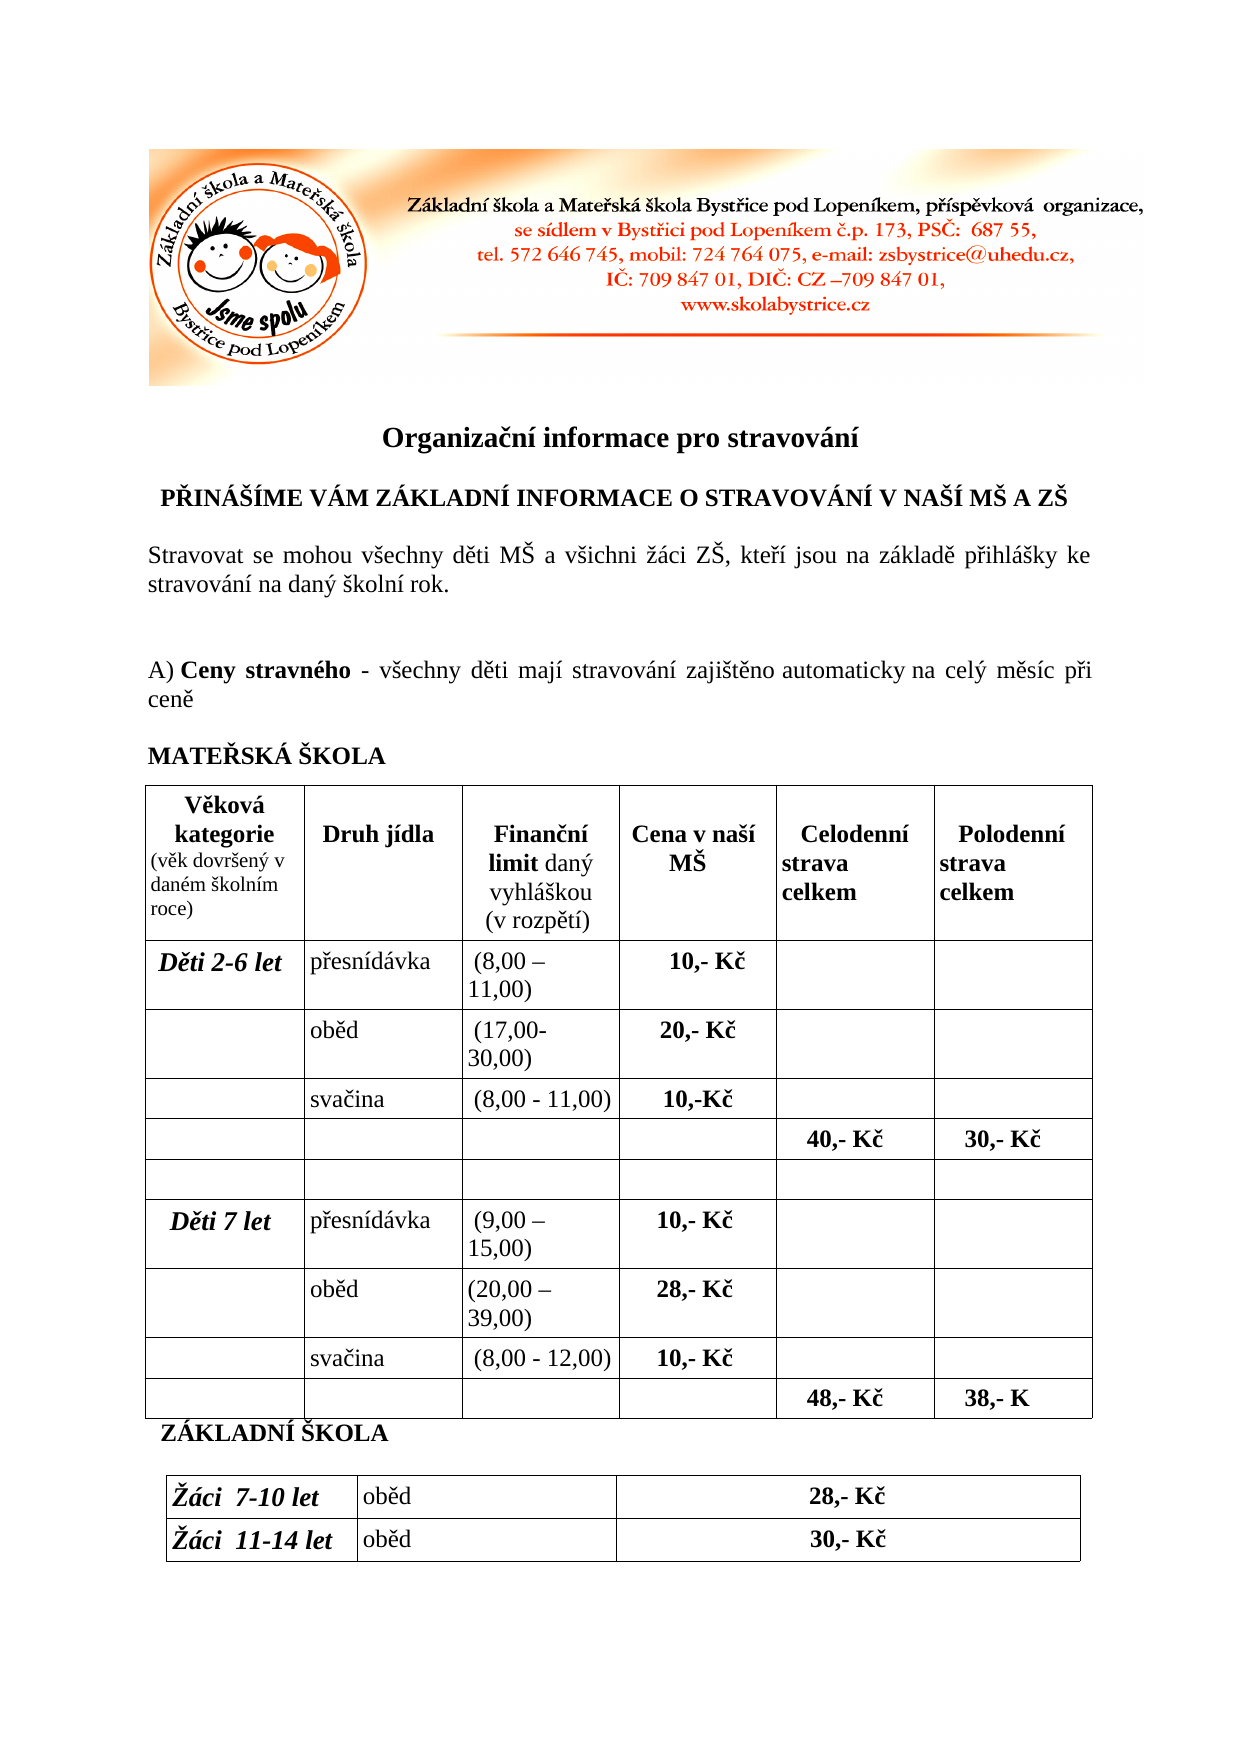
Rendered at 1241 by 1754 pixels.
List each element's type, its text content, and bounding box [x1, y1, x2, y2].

table_header Finanční limit daný vyhláškou (v rozpětí) [463, 786, 619, 940]
table_cell 20,- Kč [620, 1010, 776, 1078]
table_cell [305, 1379, 462, 1418]
table_cell 10,- Kč [620, 1338, 776, 1377]
table_cell (8,00 – 11,00) [463, 941, 619, 1009]
table_cell [777, 1010, 934, 1078]
table_cell [777, 1338, 934, 1377]
table_cell [620, 1379, 776, 1418]
table_header Celodenní strava celkem [777, 786, 934, 940]
table_cell [146, 1379, 304, 1418]
table_cell [305, 1119, 462, 1159]
table_cell [146, 1160, 304, 1199]
table_cell přesnídávka [305, 1200, 462, 1268]
table_cell Děti 2-6 let [146, 941, 304, 1009]
text A) Ceny stravného - všechny děti mají stravování zajištěno automaticky na celý měsíc při ceně [148, 655, 1093, 713]
table_cell 28,- Kč [620, 1269, 776, 1337]
table_header Věková kategorie (věk dovršený v daném školním roce) [146, 786, 304, 940]
table_cell (17,00- 30,00) [463, 1010, 619, 1078]
table_cell svačina [305, 1079, 462, 1118]
text PŘINÁŠÍME VÁM ZÁKLADNÍ INFORMACE O STRAVOVÁNÍ V NAŠÍ MŠ A ZŠ [148, 483, 1093, 511]
text MATEŘSKÁ ŠKOLA [148, 741, 1093, 770]
table_cell (8,00 - 11,00) [463, 1079, 619, 1118]
table_cell [935, 1338, 1092, 1377]
table_cell 10,- Kč [620, 1200, 776, 1268]
table_cell [935, 1079, 1092, 1118]
table_cell Děti 7 let [146, 1200, 304, 1268]
table_cell (9,00 – 15,00) [463, 1200, 619, 1268]
table_cell (8,00 - 12,00) [463, 1338, 619, 1377]
table_cell 30,- Kč [617, 1519, 1080, 1561]
table_cell přesnídávka [305, 941, 462, 1009]
table_cell [777, 1200, 934, 1268]
table_cell 10,-Kč [620, 1079, 776, 1118]
table_cell 38,- K [935, 1379, 1092, 1418]
table_cell [620, 1160, 776, 1199]
table_cell [777, 1160, 934, 1199]
table_cell [935, 1269, 1092, 1337]
table_cell 48,- Kč [777, 1379, 934, 1418]
table_cell [146, 1338, 304, 1377]
table_cell [620, 1119, 776, 1159]
table_cell [305, 1160, 462, 1199]
table_cell [777, 1079, 934, 1118]
table_header 28,- Kč [617, 1476, 1080, 1518]
table_cell [463, 1160, 619, 1199]
text ZÁKLADNÍ ŠKOLA [148, 1418, 1093, 1447]
table_cell oběd [358, 1519, 616, 1561]
table_cell [777, 941, 934, 1009]
table_cell [463, 1379, 619, 1418]
table_cell [146, 1269, 304, 1337]
table_cell [146, 1079, 304, 1118]
table_cell [146, 1119, 304, 1159]
text Stravovat se mohou všechny děti MŠ a všichni žáci ZŠ, kteří jsou na základě přihlášky ke stravování na daný školní rok. [148, 540, 1093, 598]
table_header Žáci 7-10 let [167, 1476, 357, 1518]
table_cell 40,- Kč [777, 1119, 934, 1159]
table_cell (20,00 – 39,00) [463, 1269, 619, 1337]
table_cell [935, 1010, 1092, 1078]
table_cell [935, 941, 1092, 1009]
table_cell [935, 1160, 1092, 1199]
table_cell [777, 1269, 934, 1337]
table_cell oběd [305, 1269, 462, 1337]
table_cell [146, 1010, 304, 1078]
table_header Cena v naší MŠ [620, 786, 776, 940]
table_cell [463, 1119, 619, 1159]
table_cell oběd [305, 1010, 462, 1078]
table_cell [935, 1200, 1092, 1268]
text Organizační informace pro stravování [148, 420, 1093, 454]
table_cell svačina [305, 1338, 462, 1377]
table_header Druh jídla [305, 786, 462, 940]
table_cell Žáci 11-14 let [167, 1519, 357, 1561]
table_header Polodenní strava celkem [935, 786, 1092, 940]
table_cell 30,- Kč [935, 1119, 1092, 1159]
table_header oběd [358, 1476, 616, 1518]
table_cell 10,- Kč [620, 941, 776, 1009]
